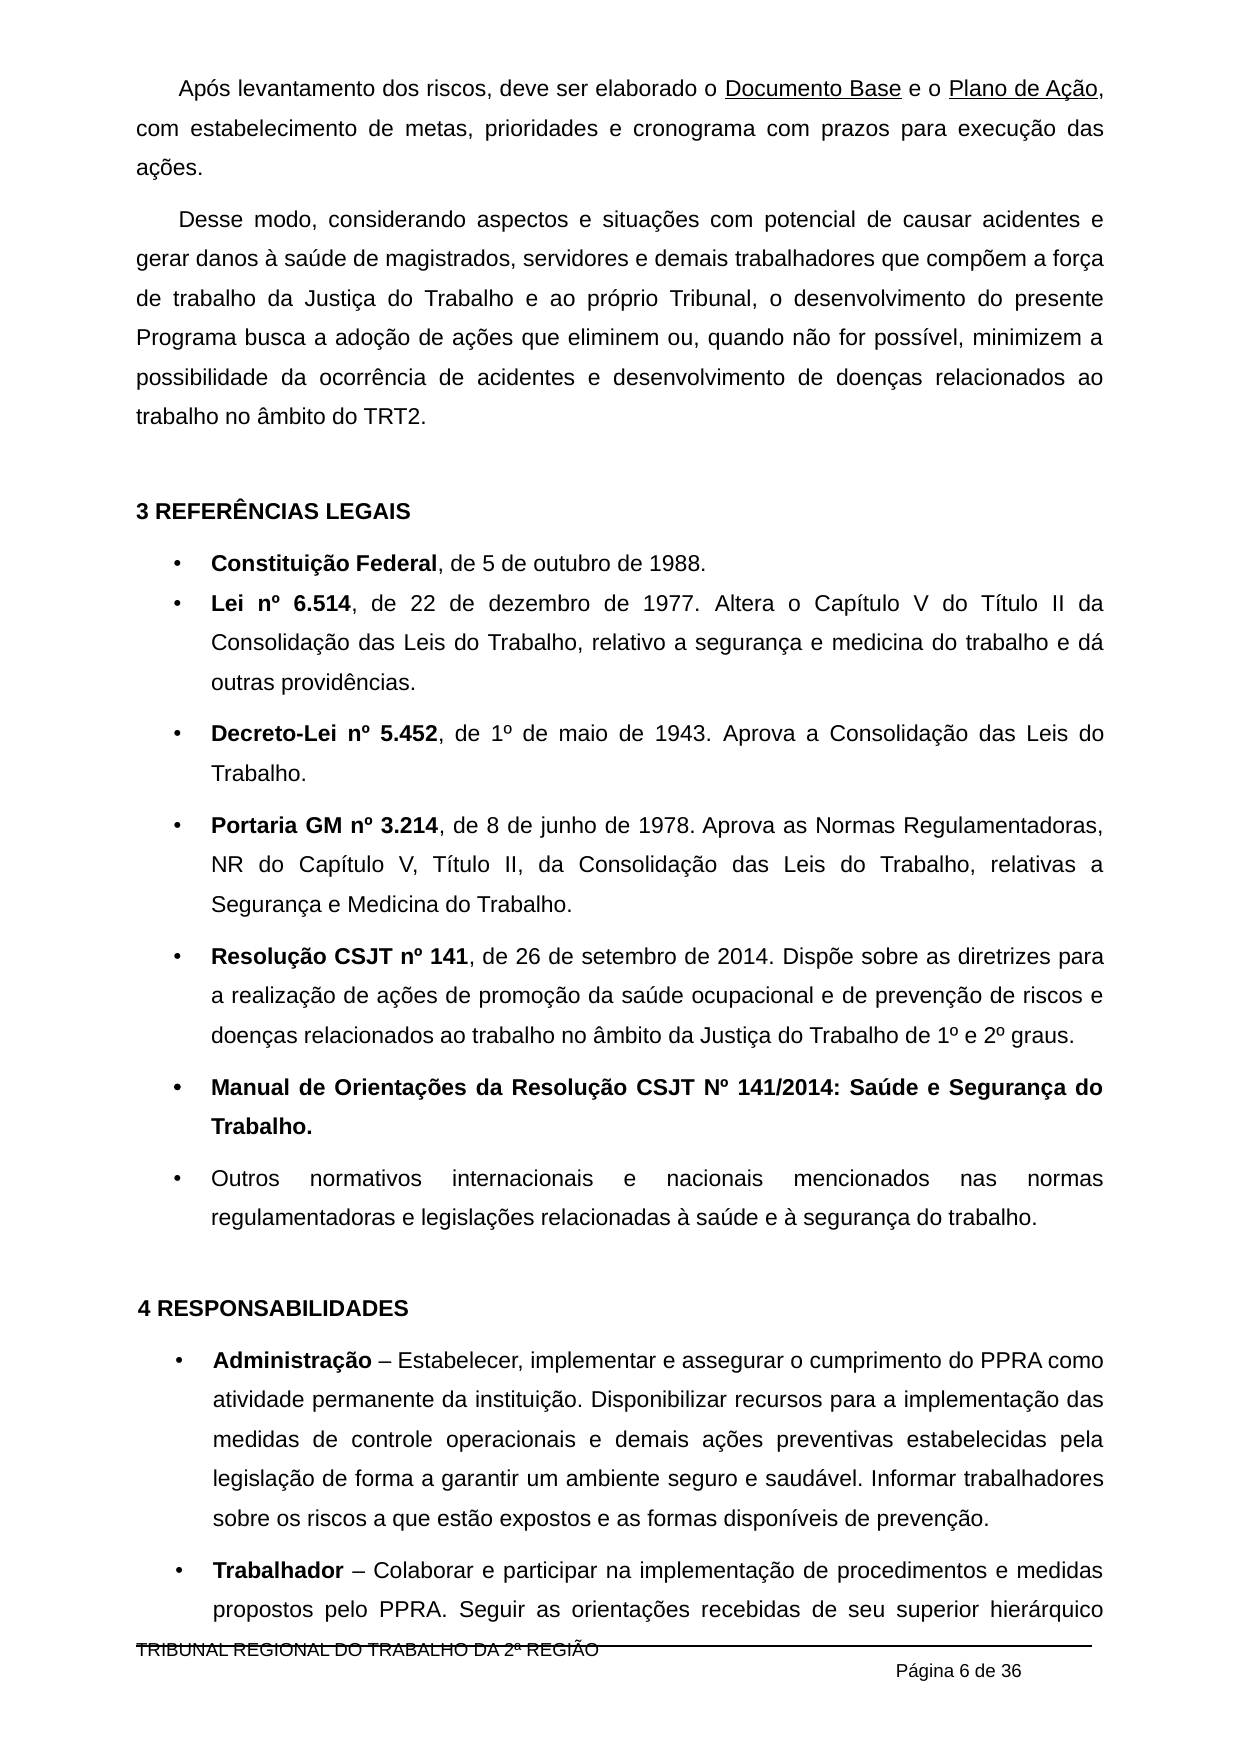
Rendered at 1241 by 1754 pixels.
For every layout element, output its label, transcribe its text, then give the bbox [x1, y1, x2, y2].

list Lei nº 6.514, de 22 de dezembro de 1977. Altera o Capítulo V do Título II da Consolidação das Leis do Trabalho, relativo a segurança e medicina do trabalho e dá outras providências. [173, 589, 1104, 695]
list Portaria GM nº 3.214, de 8 de junho de 1978. Aprova as Normas Regulamentadoras, NR do Capítulo V, Título II, da Consolidação das Leis do Trabalho, relativas a Segurança e Medicina do Trabalho. [173, 812, 1104, 917]
list Trabalhador – Colaborar e participar na implementação de procedimentos e medidas propostos pelo PPRA. Seguir as orientações recebidas de seu superior hierárquico [175, 1557, 1104, 1622]
text 4 RESPONSABILIDADES [138, 1295, 1104, 1321]
list 3 REFERÊNCIAS LEGAIS [136, 498, 1104, 524]
list Resolução CSJT nº 141, de 26 de setembro de 2014. Dispõe sobre as diretrizes para a realização de ações de promoção da saúde ocupacional e de prevenção de riscos e doenças relacionados ao trabalho no âmbito da Justiça do Trabalho de 1º e 2º graus. [173, 943, 1104, 1048]
list Constituição Federal, de 5 de outubro de 1988. [173, 550, 1104, 576]
text Desse modo, considerando aspectos e situações com potencial de causar acidentes e gerar danos à saúde de magistrados, servidores e demais trabalhadores que compõem a força de trabalho da Justiça do Trabalho e ao próprio Tribunal, o desenvolvimento do presente Programa busca a adoção de ações que eliminem ou, quando não for possível, minimizem a possibilidade da ocorrência de acidentes e desenvolvimento de doenças relacionados ao trabalho no âmbito do TRT2. [136, 206, 1104, 429]
list Manual de Orientações da Resolução CSJT Nº 141/2014: Saúde e Segurança do Trabalho. [173, 1073, 1104, 1139]
text Após levantamento dos riscos, deve ser elaborado o Documento Base e o Plano de Ação, com estabelecimento de metas, prioridades e cronograma com prazos para execução das ações. [136, 75, 1104, 180]
list Administração – Estabelecer, implementar e assegurar o cumprimento do PPRA como atividade permanente da instituição. Disponibilizar recursos para a implementação das medidas de controle operacionais e demais ações preventivas estabelecidas pela legislação de forma a garantir um ambiente seguro e saudável. Informar trabalhadores sobre os riscos a que estão expostos e as formas disponíveis de prevenção. [175, 1347, 1104, 1531]
list Outros normativos internacionais e nacionais mencionados nas normas regulamentadoras e legislações relacionadas à saúde e à segurança do trabalho. [173, 1165, 1104, 1231]
list Decreto-Lei nº 5.452, de 1º de maio de 1943. Aprova a Consolidação das Leis do Trabalho. [173, 720, 1104, 786]
